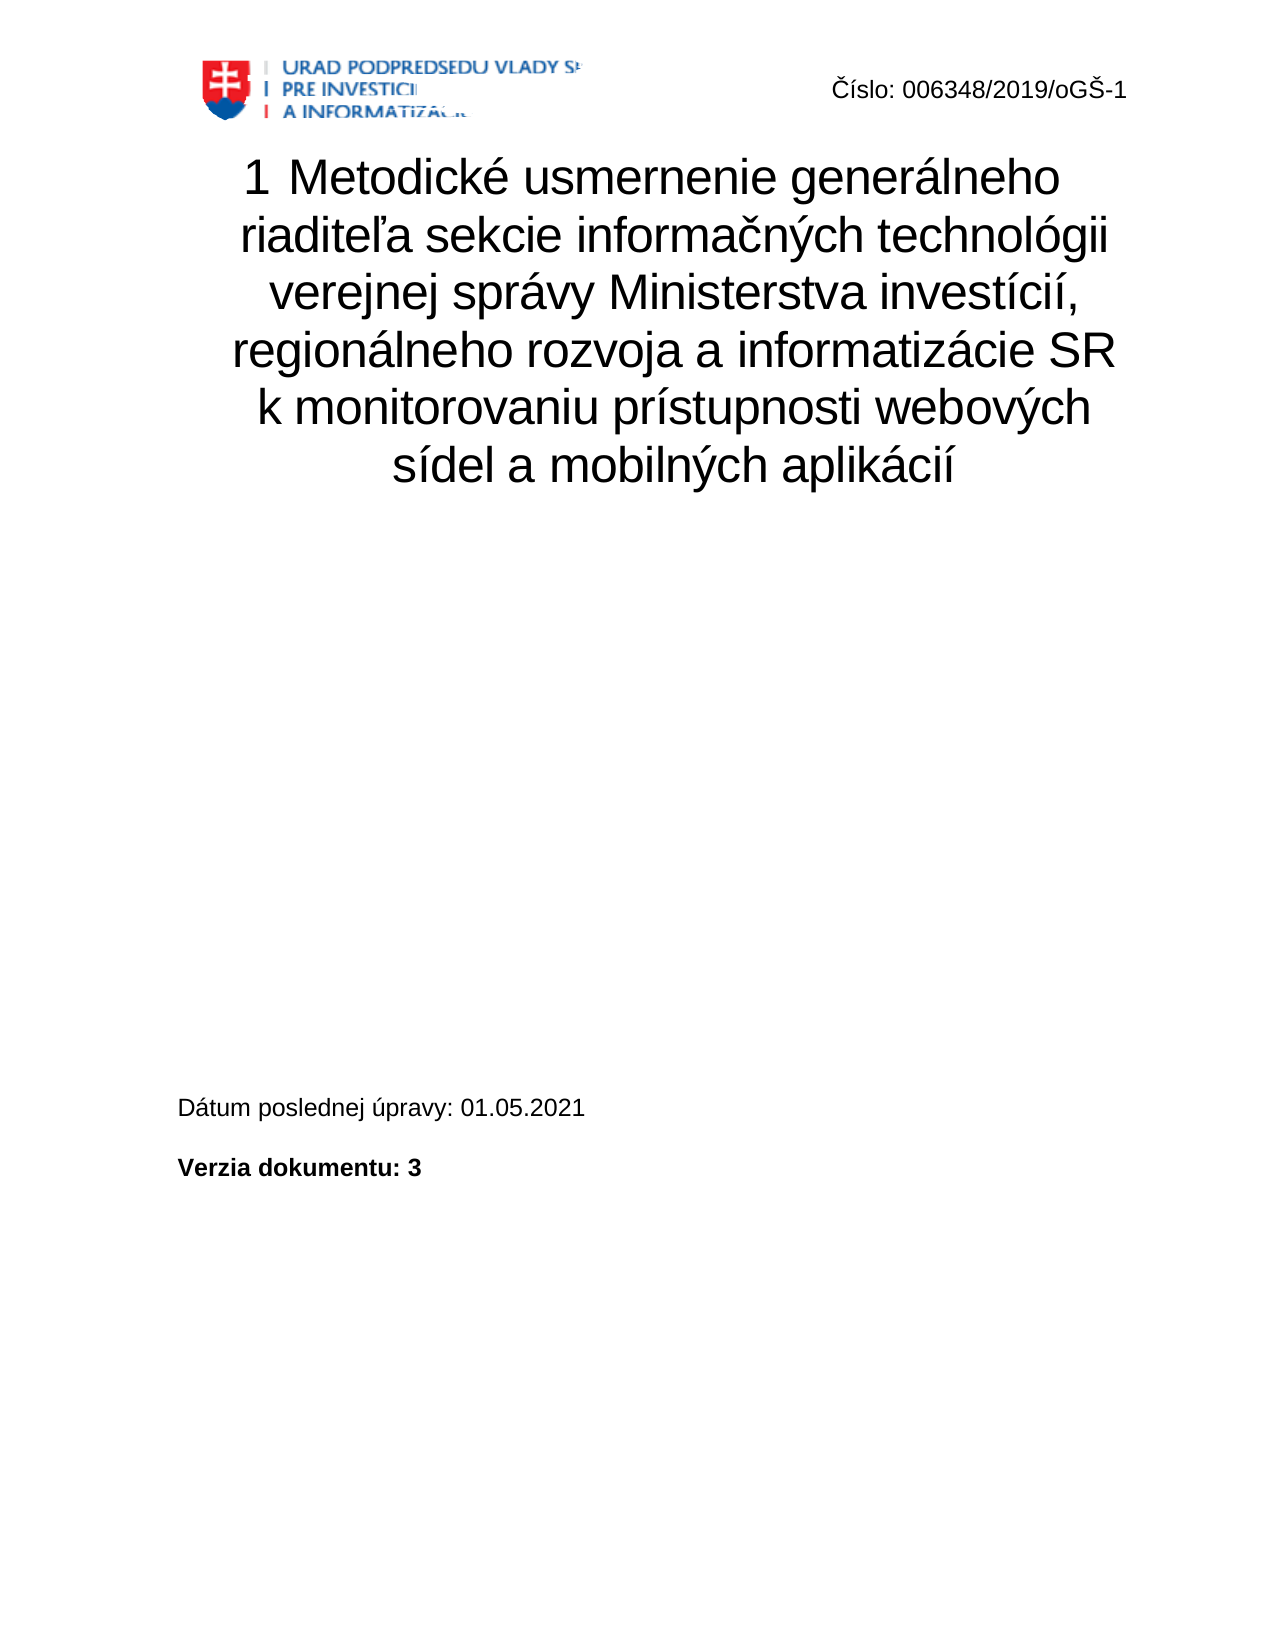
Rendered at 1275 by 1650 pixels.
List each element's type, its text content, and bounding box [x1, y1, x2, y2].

subtitle Metodické usmernenie generálneho riaditeľa sekcie informačných technológii verejnej správy Ministerstva investícií, regionálneho rozvoja a informatizácie SR k monitorovaniu prístupnosti webových sídel a mobilných aplikácií [177, 148, 1127, 493]
text Verzia dokumentu: 3 [177, 1153, 1127, 1182]
text Dátum poslednej úpravy: 01.05.2021 [177, 1093, 1127, 1122]
